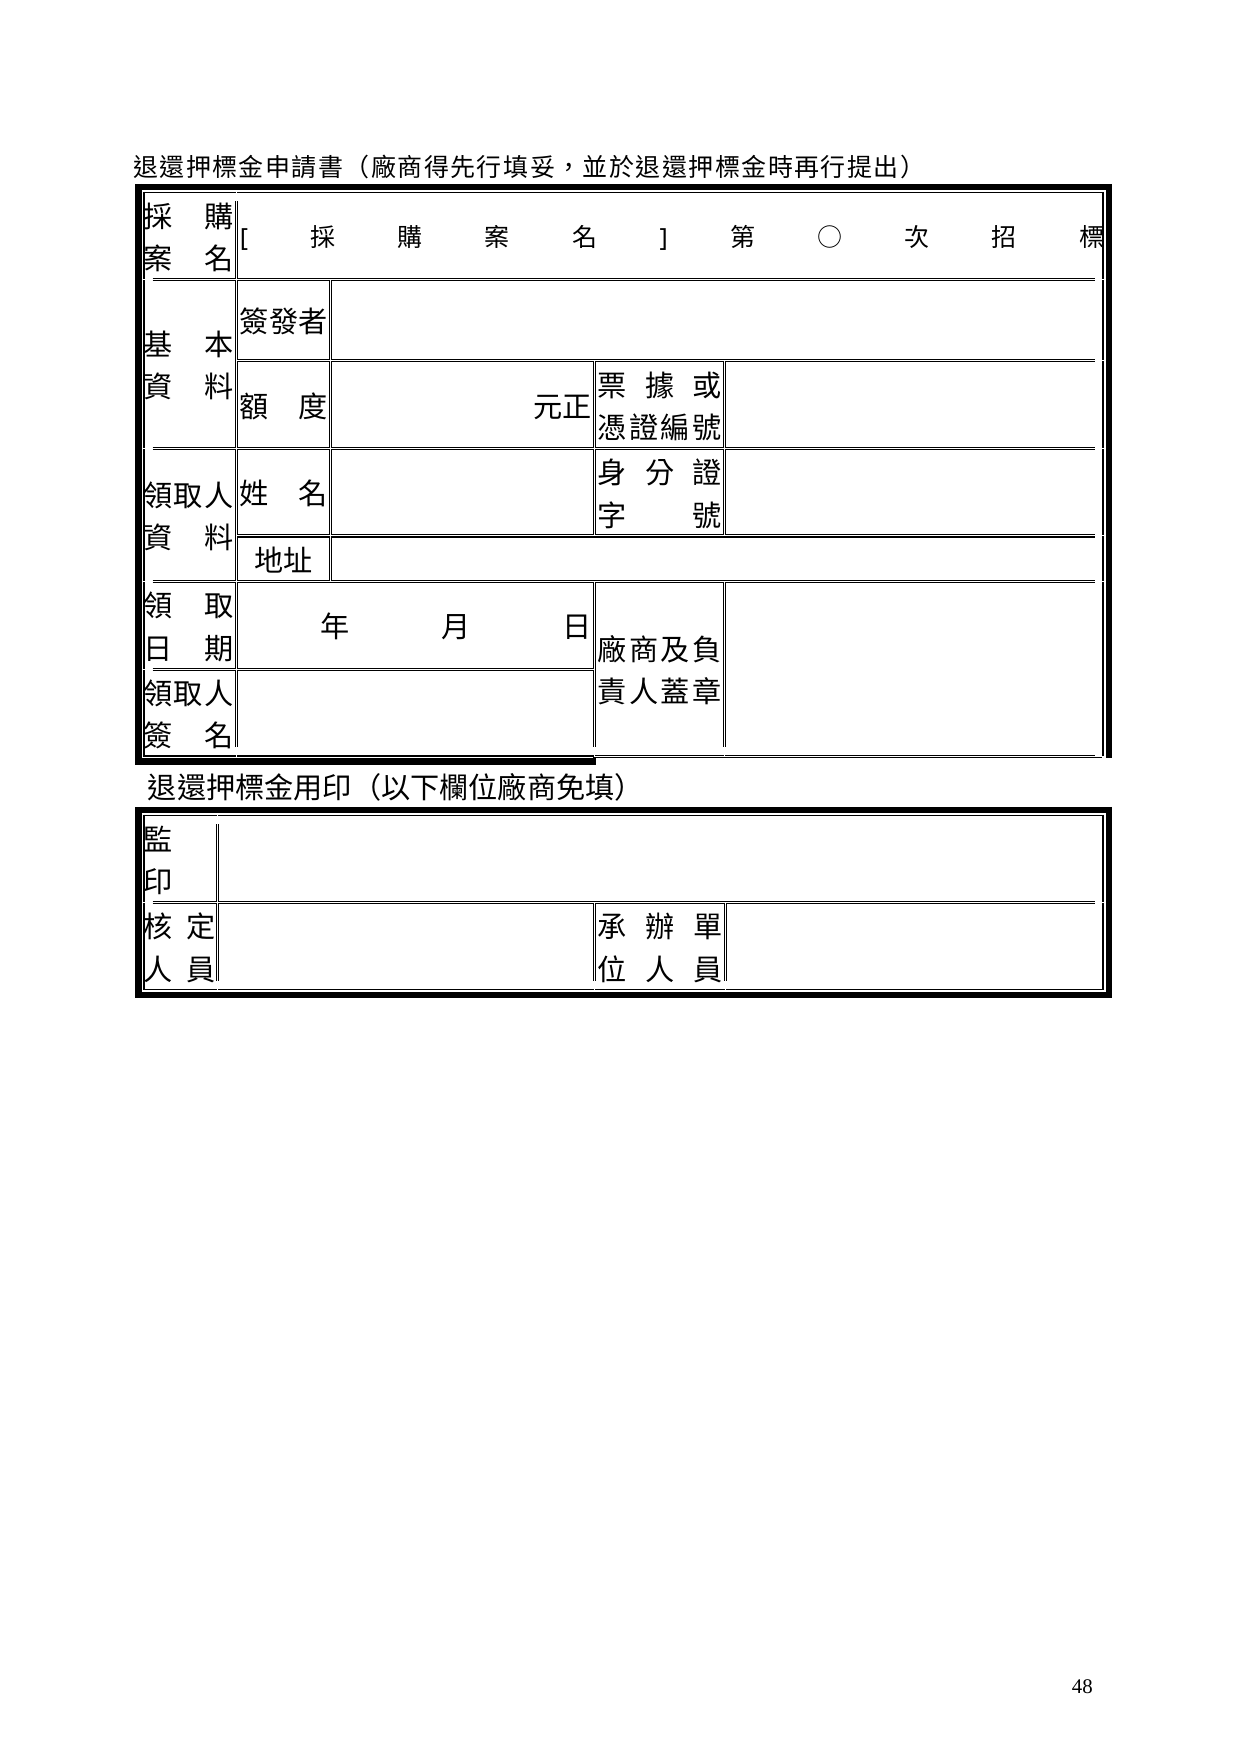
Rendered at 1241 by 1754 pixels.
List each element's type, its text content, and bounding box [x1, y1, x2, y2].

table_cell [330, 534, 1106, 580]
table_header 採購 案名 [142, 190, 237, 278]
table_cell 領取人簽名 [145, 668, 237, 755]
table_cell [330, 278, 1106, 359]
table_header 監 印 [142, 813, 218, 901]
table_cell 領取 日期 [145, 580, 235, 667]
table_cell 廠商及負 責人蓋章 [595, 583, 724, 755]
table_cell 元正 [332, 362, 593, 447]
table_header [採購案名]第○次招標 [237, 193, 1102, 278]
table_cell [237, 671, 594, 755]
table_cell 承辦單 位人員 [595, 902, 726, 988]
table_cell [332, 450, 593, 534]
table_cell 額度 [238, 362, 329, 447]
table_cell 年 月 日 [238, 583, 593, 667]
text 退還押標金申請書（廠商得先行填妥，並於退還押標金時再行提出） [133, 148, 1093, 184]
table_cell 核定 人員 [145, 901, 218, 988]
table_cell [724, 580, 1103, 755]
table_cell 地址 [238, 538, 329, 580]
table_cell [726, 901, 1103, 988]
table_header [218, 816, 1102, 901]
table_cell 簽發者 [238, 281, 329, 359]
table_cell 票據或 憑證編號 [596, 362, 723, 447]
table_cell 姓名 [238, 450, 329, 534]
table_cell 基本 資料 [142, 278, 237, 447]
table_cell 身分證 字號 [596, 450, 723, 534]
table_cell [724, 359, 1106, 447]
table_cell [726, 447, 1103, 534]
text 退還押標金用印（以下欄位廠商免填） [148, 764, 1092, 807]
table_cell [218, 904, 594, 988]
table_cell 領取人資料 [145, 447, 235, 580]
